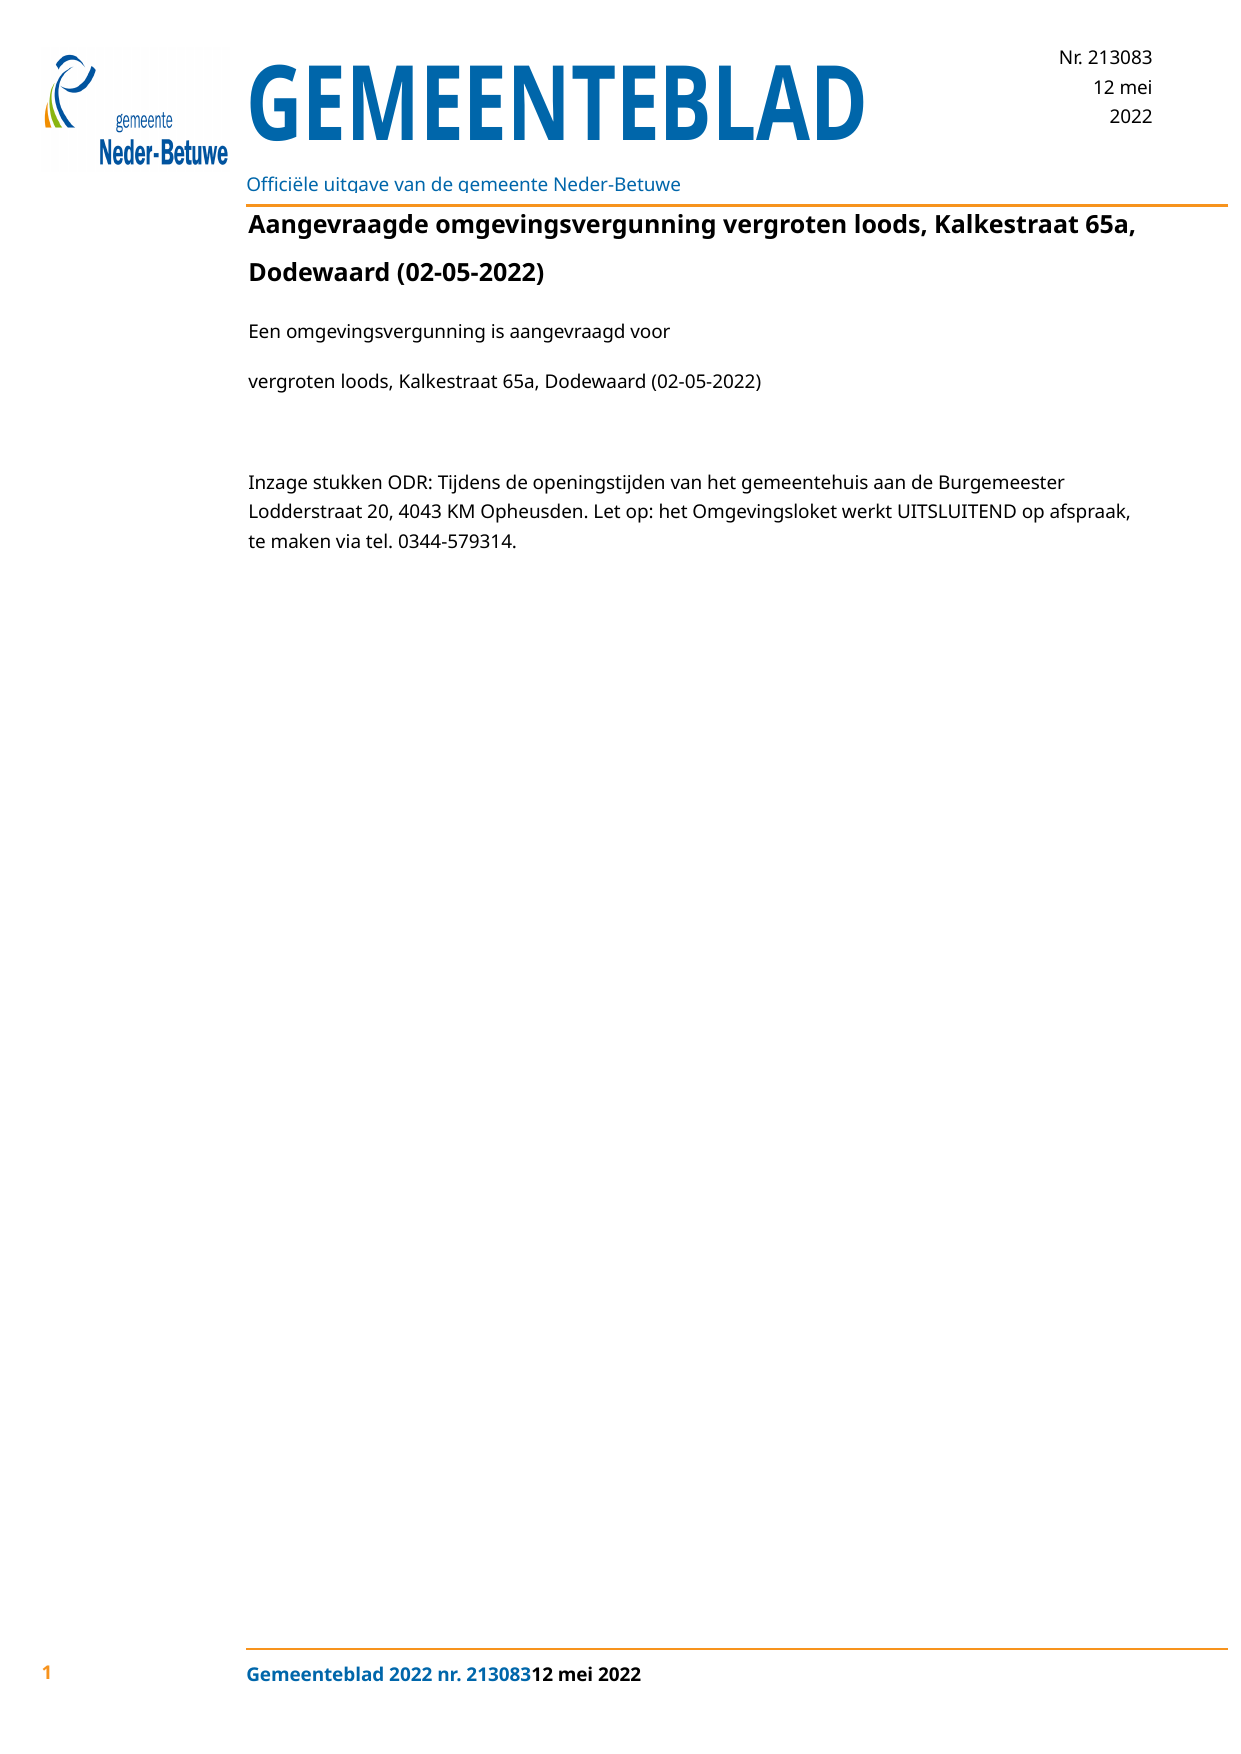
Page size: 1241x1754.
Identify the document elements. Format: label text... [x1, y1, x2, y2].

text vergroten loods, Kalkestraat 65a, Dodewaard (02-05-2022) [248, 368, 1152, 394]
picture [41, 47, 231, 172]
text Aangevraagde omgevingsvergunning vergroten loods, Kalkestraat 65a, Dodewaard (02-05-2022) [248, 207, 1152, 288]
text Een omgevingsvergunning is aangevraagd voor [248, 318, 1152, 344]
text Inzage stukken ODR: Tijdens de openingstijden van het gemeentehuis aan de Burgemeester Lodderstraat 20, 4043 KM Opheusden. Let op: het Omgevingsloket werkt UITSLUITEND op afspraak, te maken via tel. 0344-579314. [248, 469, 1152, 554]
